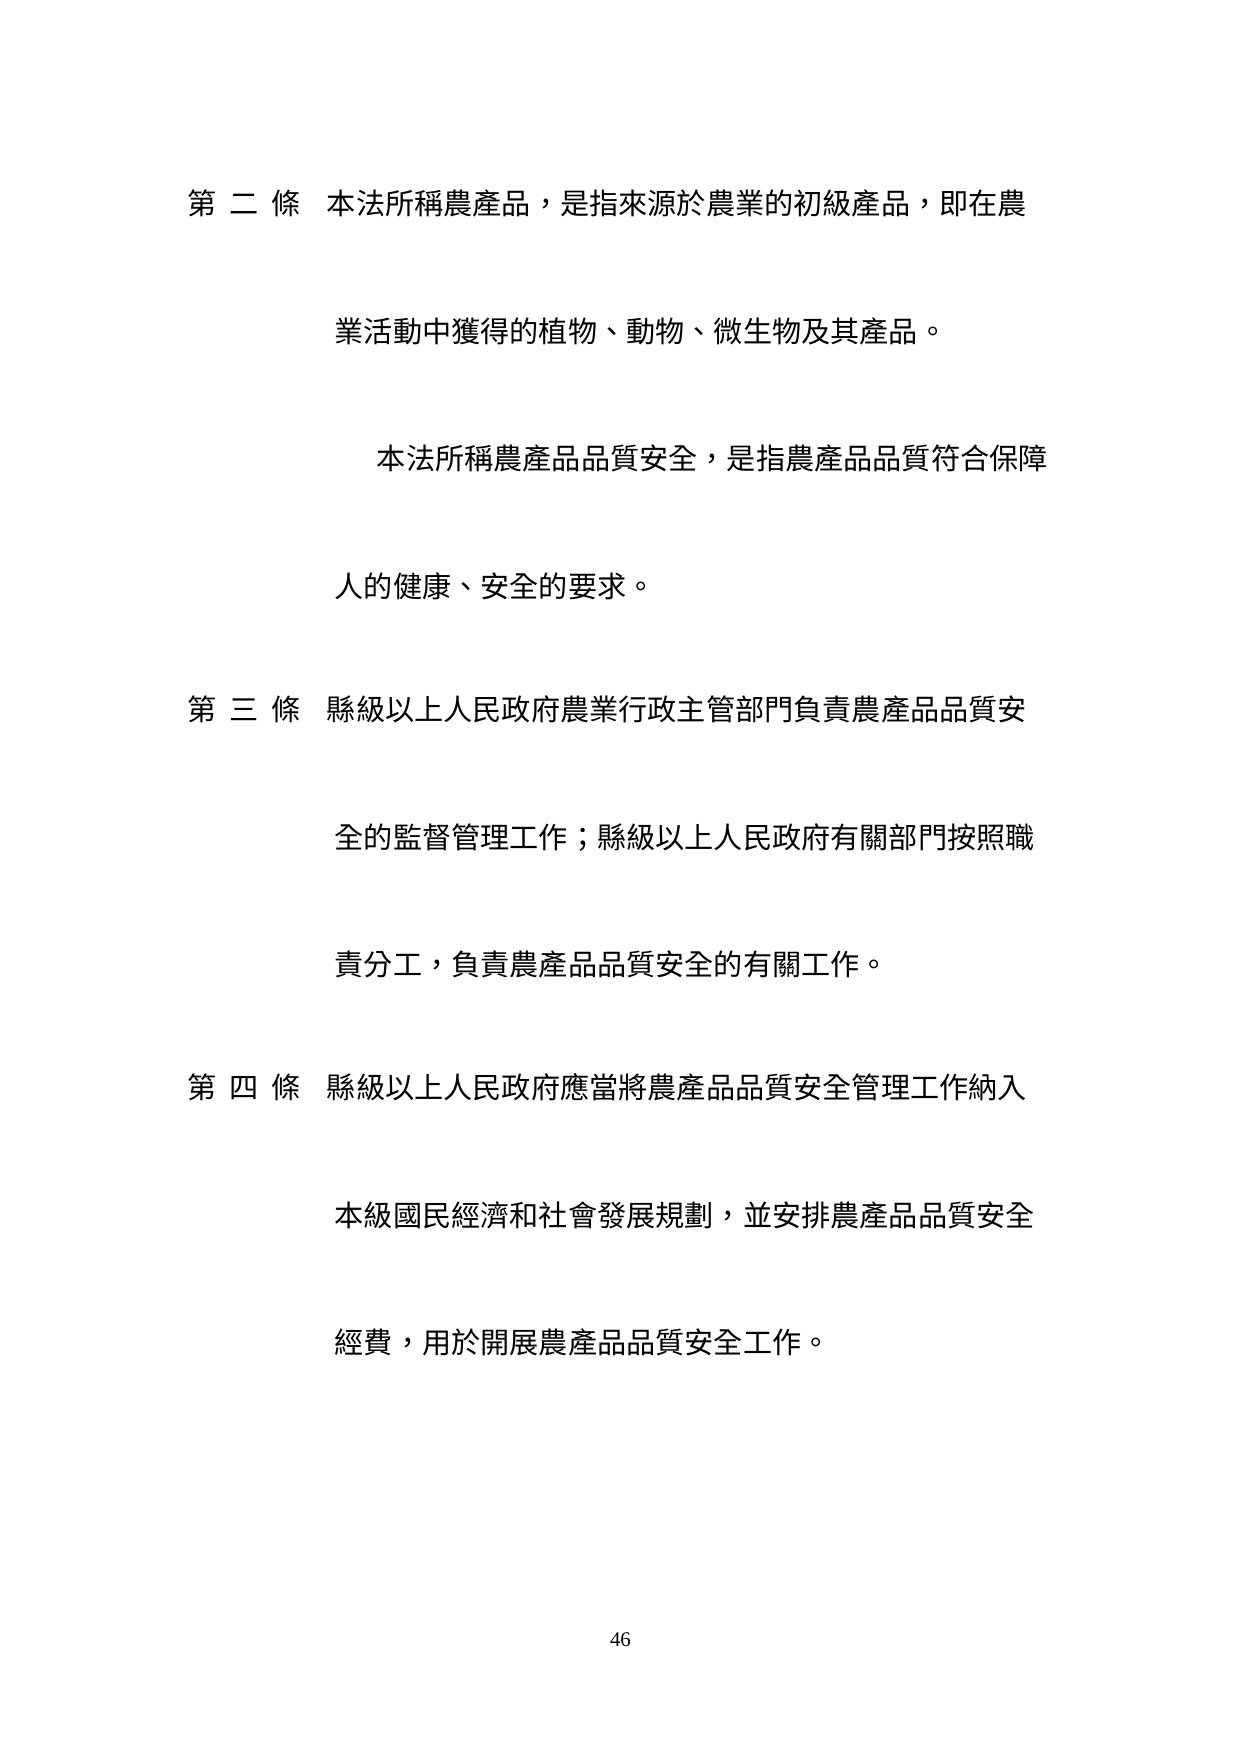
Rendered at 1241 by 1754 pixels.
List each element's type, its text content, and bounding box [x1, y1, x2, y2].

subtitle 第 三 條 縣級以上人民政府農業行政主管部門負責農產品品質安全的監督管理工作；縣級以上人民政府有關部門按照職責分工，負責農產品品質安全的有關工作。 [187, 670, 1053, 1000]
subtitle 第 二 條 本法所稱農產品，是指來源於農業的初級產品，即在農業活動中獲得的植物、動物、微生物及其產品。 本法所稱農產品品質安全，是指農產品品質符合保障人的健康、安全的要求。 [187, 164, 1053, 622]
subtitle 第 四 條 縣級以上人民政府應當將農產品品質安全管理工作納入本級國民經濟和社會發展規劃，並安排農產品品質安全經費，用於開展農產品品質安全工作。 [187, 1049, 1053, 1379]
